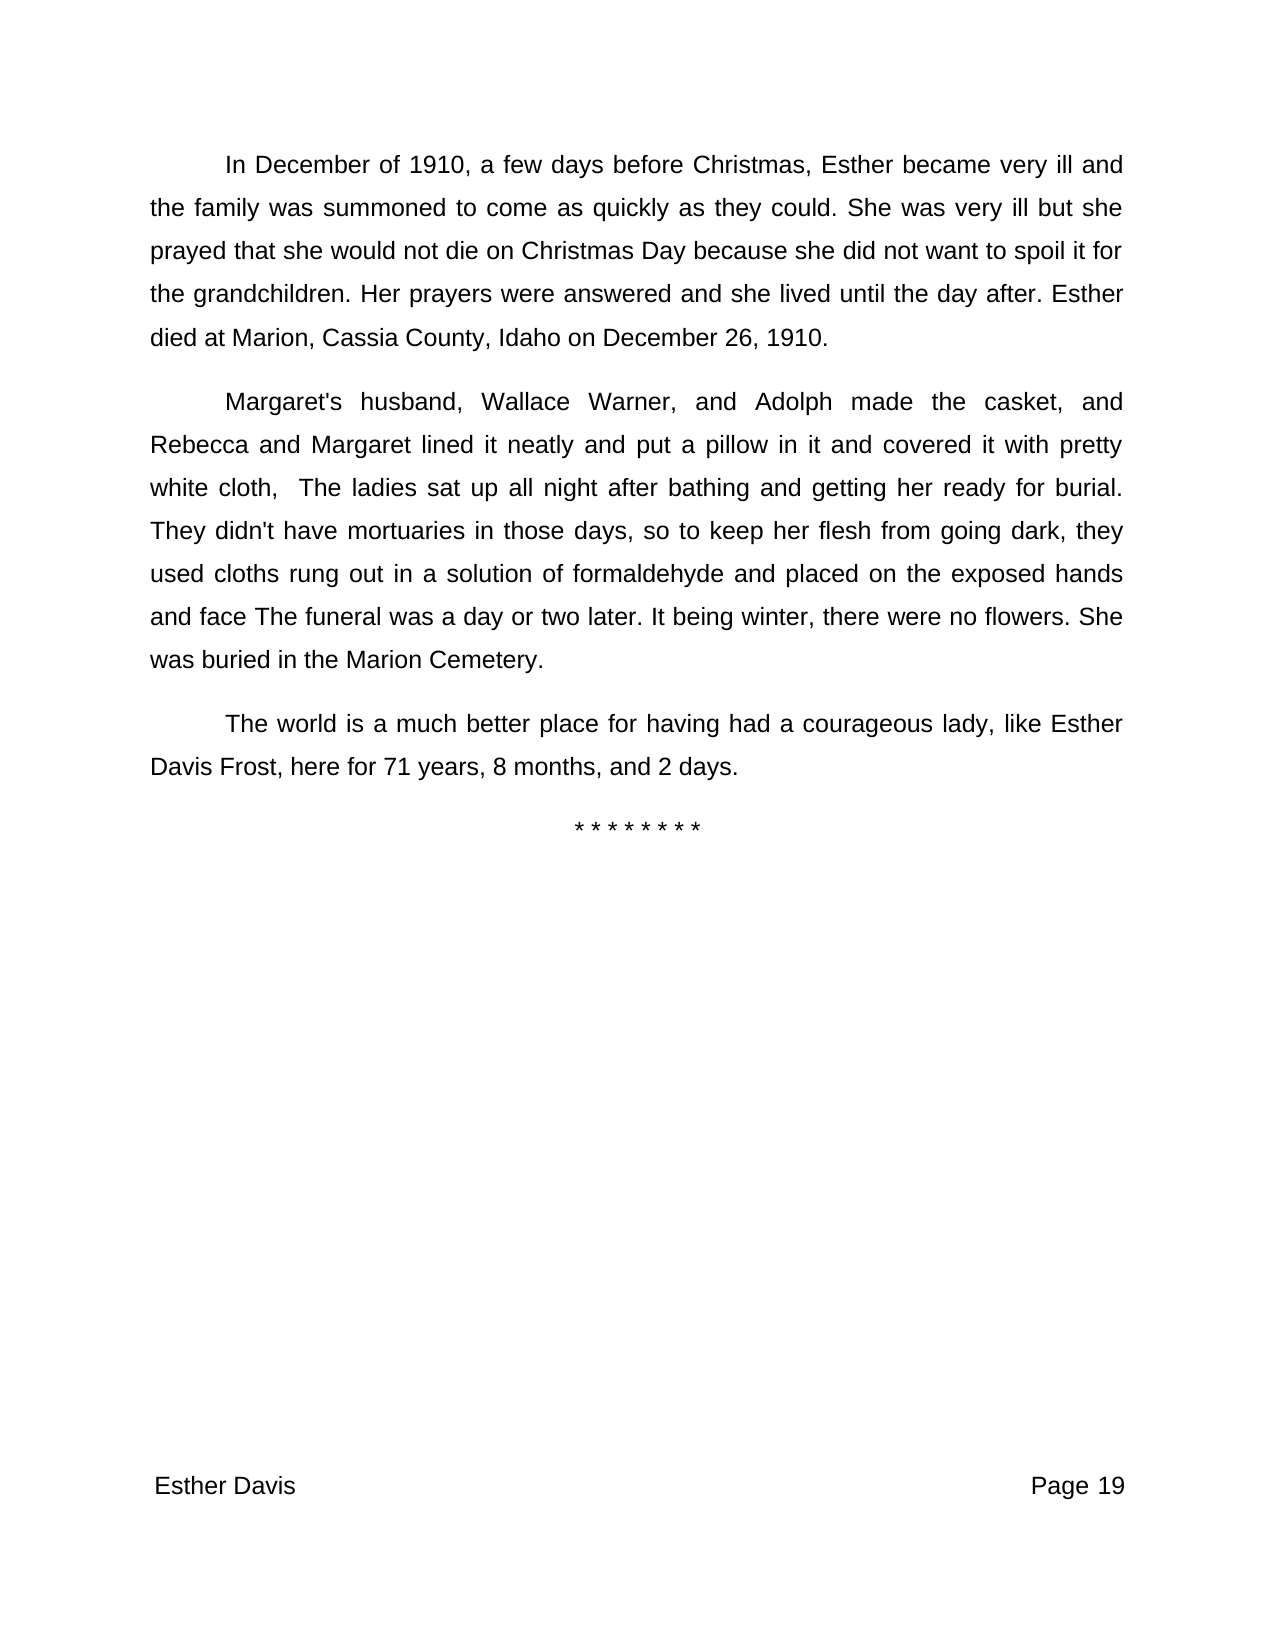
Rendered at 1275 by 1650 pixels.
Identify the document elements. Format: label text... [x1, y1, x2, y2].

text In December of 1910, a few days before Christmas, Esther became very ill and the family was summoned to come as quickly as they could. She was very ill but she prayed that she would not die on Christmas Day because she did not want to spoil it for the grandchildren. Her prayers were answered and she lived until the day after. Esther died at Marion, Cassia County, Idaho on December 26, 1910. [150, 150, 1125, 351]
text Margaret's husband, Wallace Warner, and Adolph made the casket, and Rebecca and Margaret lined it neatly and put a pillow in it and covered it with pretty white cloth, The ladies sat up all night after bathing and getting her ready for burial. They didn't have mortuaries in those days, so to keep her flesh from going dark, they used cloths rung out in a solution of formaldehyde and placed on the exposed hands and face The funeral was a day or two later. It being winter, there were no flowers. She was buried in the Marion Cemetery. [150, 386, 1125, 674]
text * * * * * * * * [150, 816, 1125, 845]
text The world is a much better place for having had a courageous lady, like Esther Davis Frost, here for 71 years, 8 months, and 2 days. [150, 709, 1125, 781]
